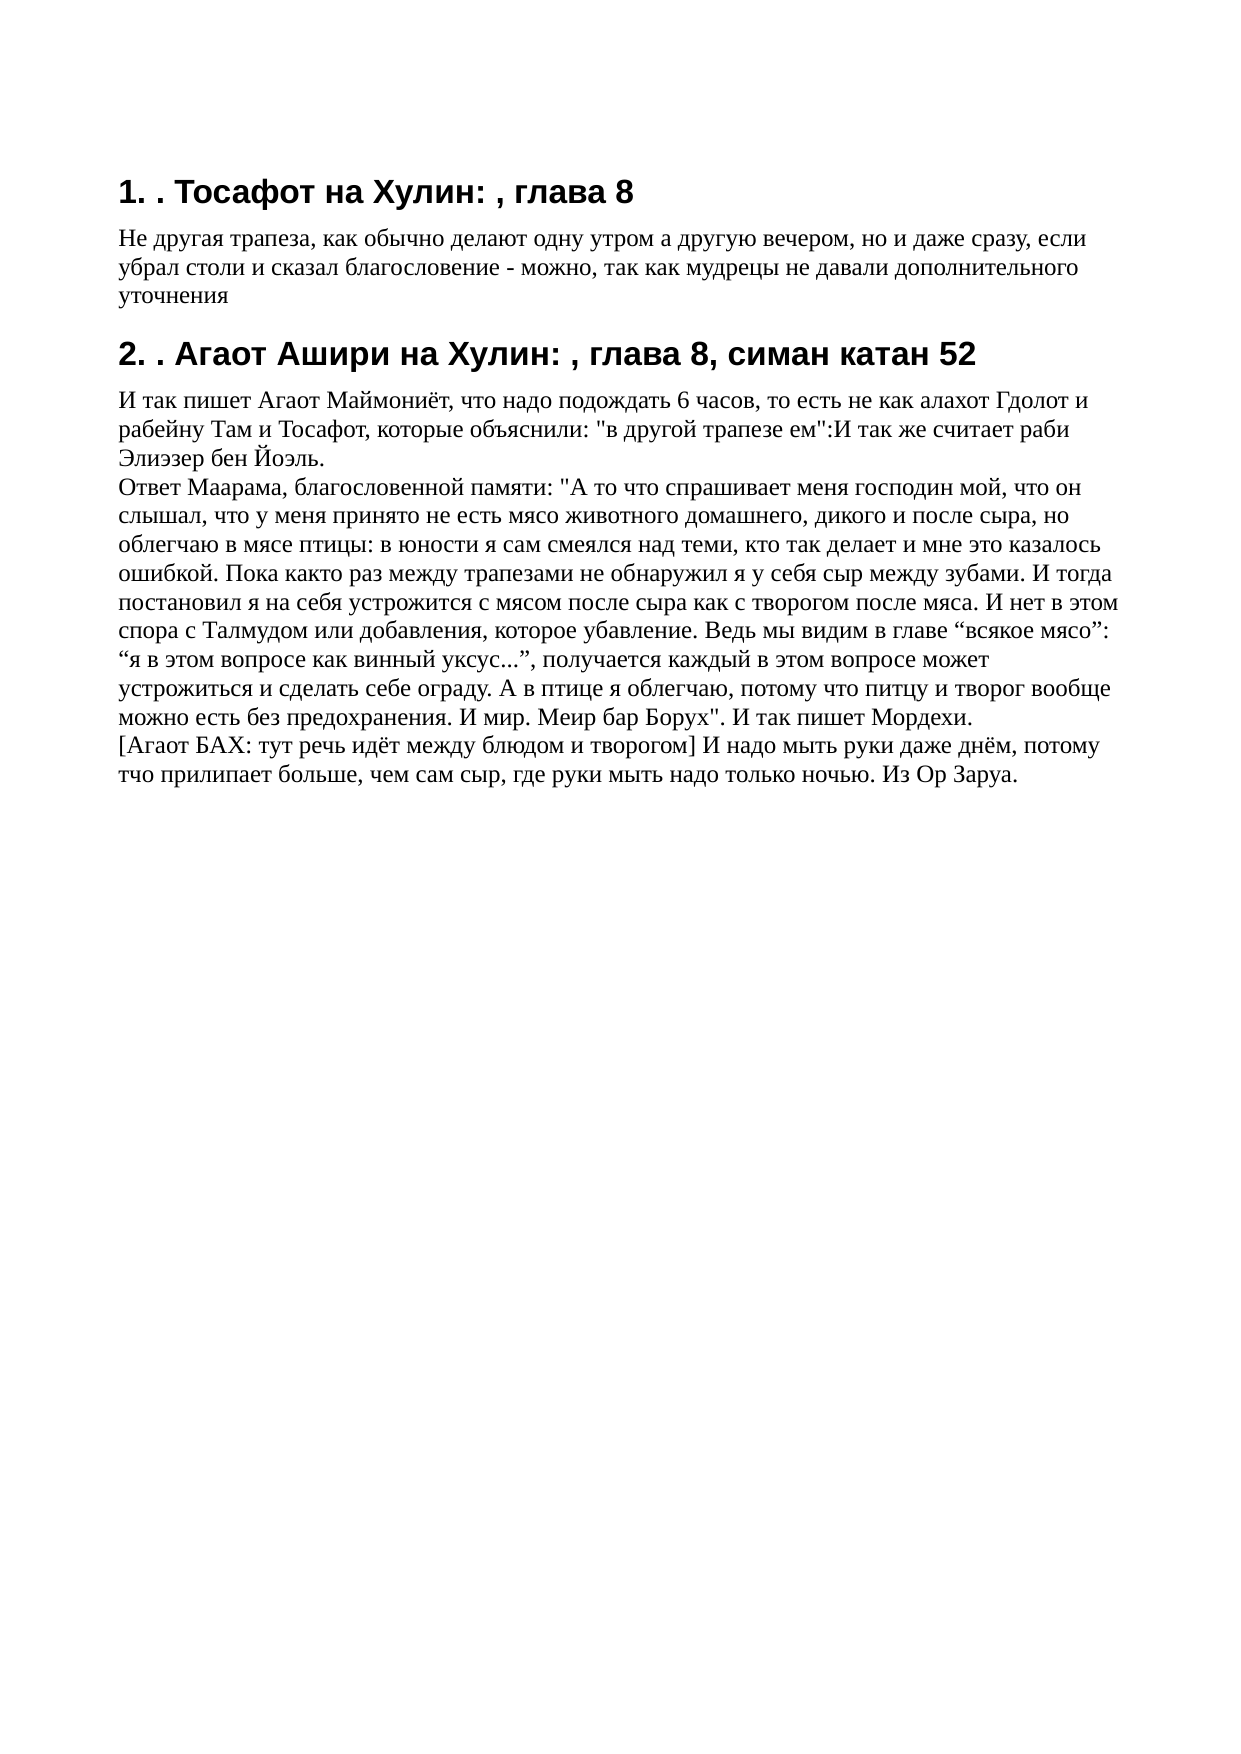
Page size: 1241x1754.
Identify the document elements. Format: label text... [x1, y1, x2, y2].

subtitle . Тосафот на Хулин: , глава 8 [118, 147, 1122, 176]
text [Агаот БАХ: тут речь идёт между блюдом и творогом] И надо мыть руки даже днём, потому тчо прилипает больше, чем сам сыр, где руки мыть надо только ночью. Из Ор Заруа. [118, 636, 1122, 693]
subtitle . Агаот Ашири на Хулин: , глава 8, симан катан 52 [118, 262, 1122, 291]
text Не другая трапеза, как обычно делают одну утром а другую вечером, но и даже сразу, если убрал столи и сказал благословение - можно, так как мудрецы не давали дополнительного уточнения [118, 176, 1122, 262]
text И так пишет Агаот Маймониёт, что надо подождать 6 часов, то есть не как алахот Гдолот и рабейну Там и Тосафот, которые объяснили: "в другой трапезе ем":И так же считает раби Элиэзер бен Йоэль. [118, 291, 1122, 377]
text Ответ Маарама, благословенной памяти: "А то что спрашивает меня господин мой, что он слышал, что у меня принято не есть мясо животного домашнего, дикого и после сыра, но облегчаю в мясе птицы: в юности я сам смеялся над теми, кто так делает и мне это казалось ошибкой. Пока както раз между трапезами не обнаружил я у себя сыр между зубами. И тогда постановил я на себя устрожится с мясом после сыра как с творогом после мяса. И нет в этом спора с Талмудом или добавления, которое убавление. Ведь мы видим в главе “всякое мясо”: “я в этом вопросе как винный уксус...”, получается каждый в этом вопросе может устрожиться и сделать себе ограду. А в птице я облегчаю, потому что питцу и творог вообще можно есть без предохранения. И мир. Меир бар Борух". И так пишет Мордехи. [118, 377, 1122, 636]
